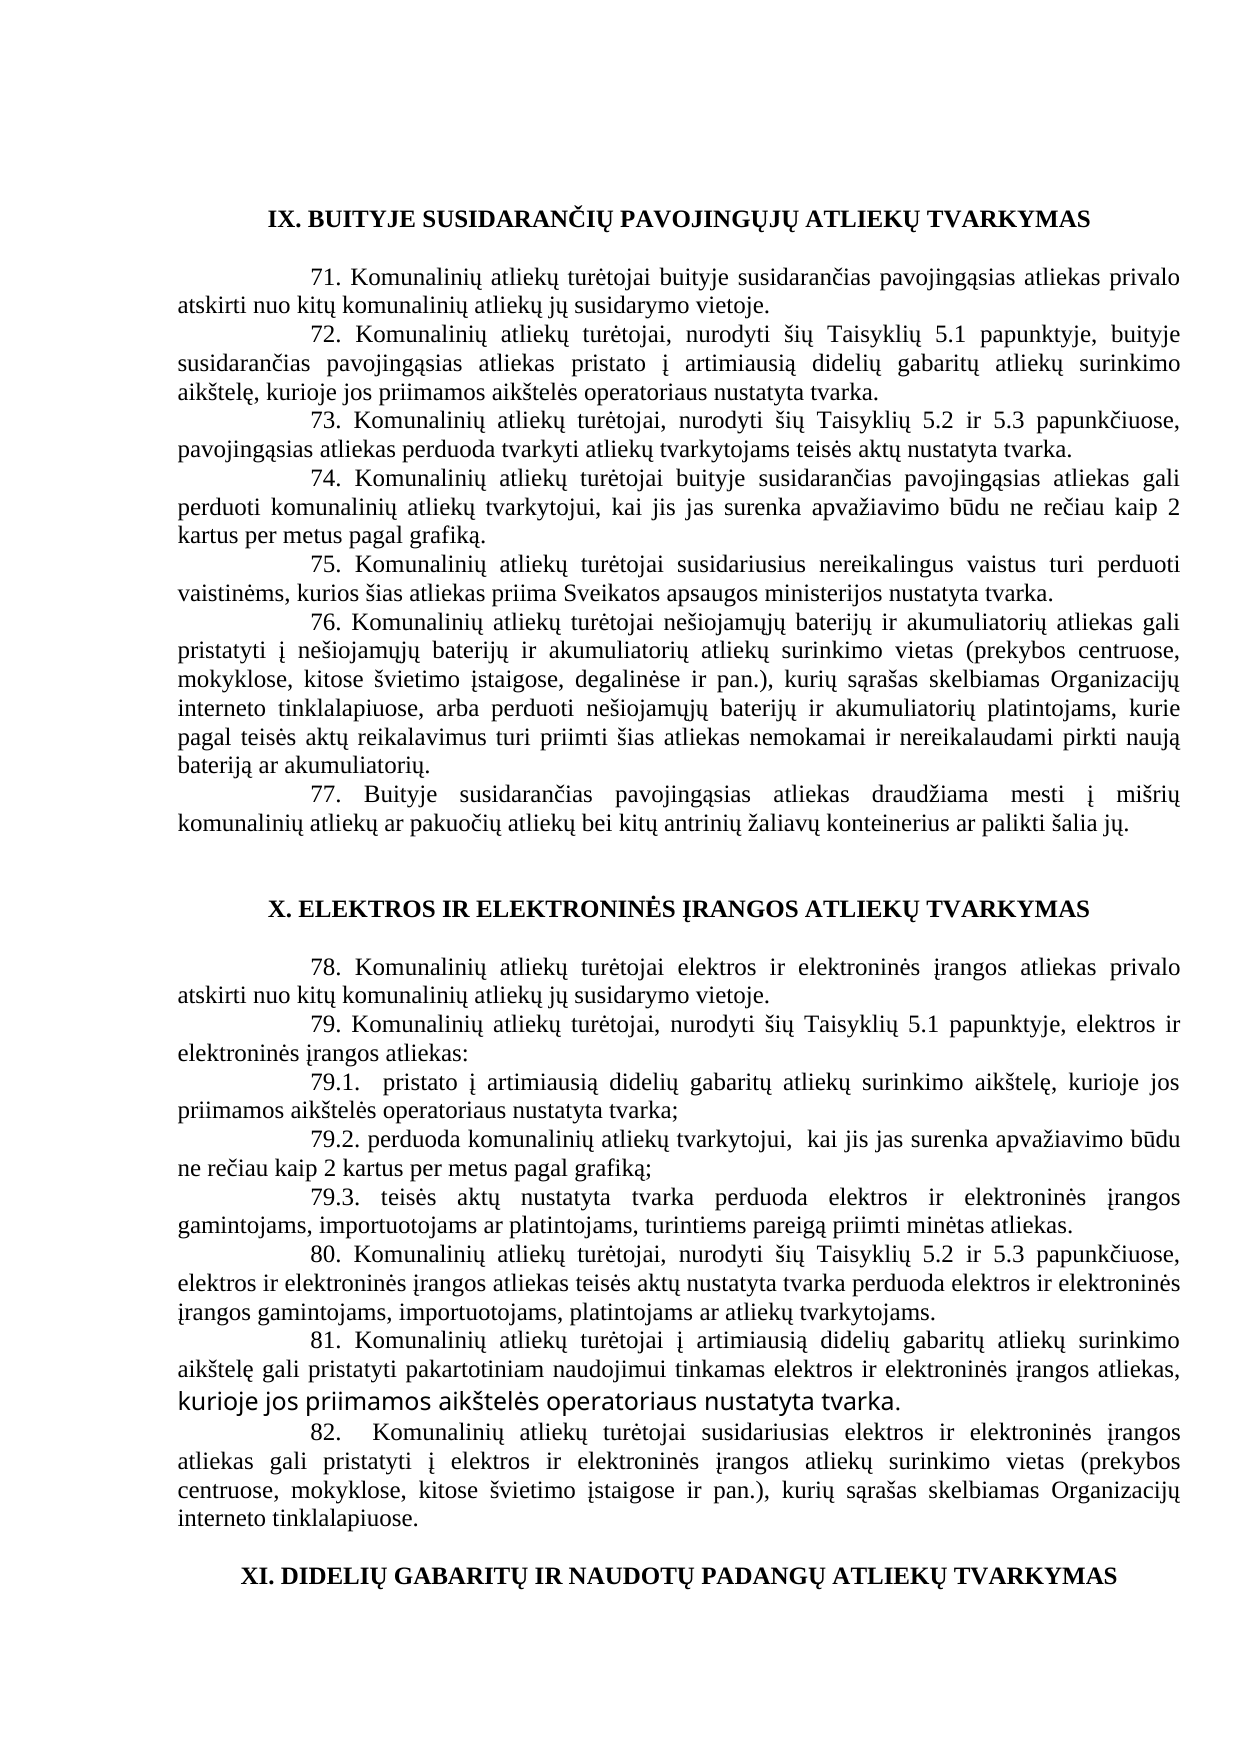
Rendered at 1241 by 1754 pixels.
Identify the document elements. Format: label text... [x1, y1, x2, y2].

text 79.2. perduoda komunalinių atliekų tvarkytojui, kai jis jas surenka apvažiavimo būdu ne rečiau kaip 2 kartus per metus pagal grafiką; [177, 1124, 1181, 1182]
text 81. Komunalinių atliekų turėtojai į artimiausią didelių gabaritų atliekų surinkimo aikštelę gali pristatyti pakartotiniam naudojimui tinkamas elektros ir elektroninės įrangos atliekas, kurioje jos priimamos aikštelės operatoriaus nustatyta tvarka. [177, 1326, 1181, 1417]
text 82. Komunalinių atliekų turėtojai susidariusias elektros ir elektroninės įrangos atliekas gali pristatyti į elektros ir elektroninės įrangos atliekų surinkimo vietas (prekybos centruose, mokyklose, kitose švietimo įstaigose ir pan.), kurių sąrašas skelbiamas Organizacijų interneto tinklalapiuose. [177, 1417, 1181, 1532]
text 76. Komunalinių atliekų turėtojai nešiojamųjų baterijų ir akumuliatorių atliekas gali pristatyti į nešiojamųjų baterijų ir akumuliatorių atliekų surinkimo vietas (prekybos centruose, mokyklose, kitose švietimo įstaigose, degalinėse ir pan.), kurių sąrašas skelbiamas Organizacijų interneto tinklalapiuose, arba perduoti nešiojamųjų baterijų ir akumuliatorių platintojams, kurie pagal teisės aktų reikalavimus turi priimti šias atliekas nemokamai ir nereikalaudami pirkti naują bateriją ar akumuliatorių. [177, 607, 1181, 779]
text X. ELEKTROS IR ELEKTRONINĖS ĮRANGOS ATLIEKŲ TVARKYMAS [177, 894, 1181, 923]
text 80. Komunalinių atliekų turėtojai, nurodyti šių Taisyklių 5.2 ir 5.3 papunkčiuose, elektros ir elektroninės įrangos atliekas teisės aktų nustatyta tvarka perduoda elektros ir elektroninės įrangos gamintojams, importuotojams, platintojams ar atliekų tvarkytojams. [177, 1239, 1181, 1326]
text 74. Komunalinių atliekų turėtojai buityje susidarančias pavojingąsias atliekas gali perduoti komunalinių atliekų tvarkytojui, kai jis jas surenka apvažiavimo būdu ne rečiau kaip 2 kartus per metus pagal grafiką. [177, 463, 1181, 549]
text 71. Komunalinių atliekų turėtojai buityje susidarančias pavojingąsias atliekas privalo atskirti nuo kitų komunalinių atliekų jų susidarymo vietoje. [177, 262, 1181, 319]
text 78. Komunalinių atliekų turėtojai elektros ir elektroninės įrangos atliekas privalo atskirti nuo kitų komunalinių atliekų jų susidarymo vietoje. [177, 952, 1181, 1009]
text 73. Komunalinių atliekų turėtojai, nurodyti šių Taisyklių 5.2 ir 5.3 papunkčiuose, pavojingąsias atliekas perduoda tvarkyti atliekų tvarkytojams teisės aktų nustatyta tvarka. [177, 406, 1181, 463]
text XI. DIDELIŲ GABARITŲ IR NAUDOTŲ PADANGŲ ATLIEKŲ TVARKYMAS [177, 1561, 1181, 1590]
text 72. Komunalinių atliekų turėtojai, nurodyti šių Taisyklių 5.1 papunktyje, buityje susidarančias pavojingąsias atliekas pristato į artimiausią didelių gabaritų atliekų surinkimo aikštelę, kurioje jos priimamos aikštelės operatoriaus nustatyta tvarka. [177, 319, 1181, 406]
text 79.3. teisės aktų nustatyta tvarka perduoda elektros ir elektroninės įrangos gamintojams, importuotojams ar platintojams, turintiems pareigą priimti minėtas atliekas. [177, 1182, 1181, 1239]
text IX. BUITYJE SUSIDARANČIŲ PAVOJINGŲJŲ ATLIEKŲ TVARKYMAS [177, 204, 1181, 233]
text 75. Komunalinių atliekų turėtojai susidariusius nereikalingus vaistus turi perduoti vaistinėms, kurios šias atliekas priima Sveikatos apsaugos ministerijos nustatyta tvarka. [177, 549, 1181, 607]
text 77. Buityje susidarančias pavojingąsias atliekas draudžiama mesti į mišrių komunalinių atliekų ar pakuočių atliekų bei kitų antrinių žaliavų konteinerius ar palikti šalia jų. [177, 779, 1181, 837]
text 79.1. pristato į artimiausią didelių gabaritų atliekų surinkimo aikštelę, kurioje jos priimamos aikštelės operatoriaus nustatyta tvarka; [177, 1067, 1181, 1124]
text 79. Komunalinių atliekų turėtojai, nurodyti šių Taisyklių 5.1 papunktyje, elektros ir elektroninės įrangos atliekas: [177, 1009, 1181, 1067]
